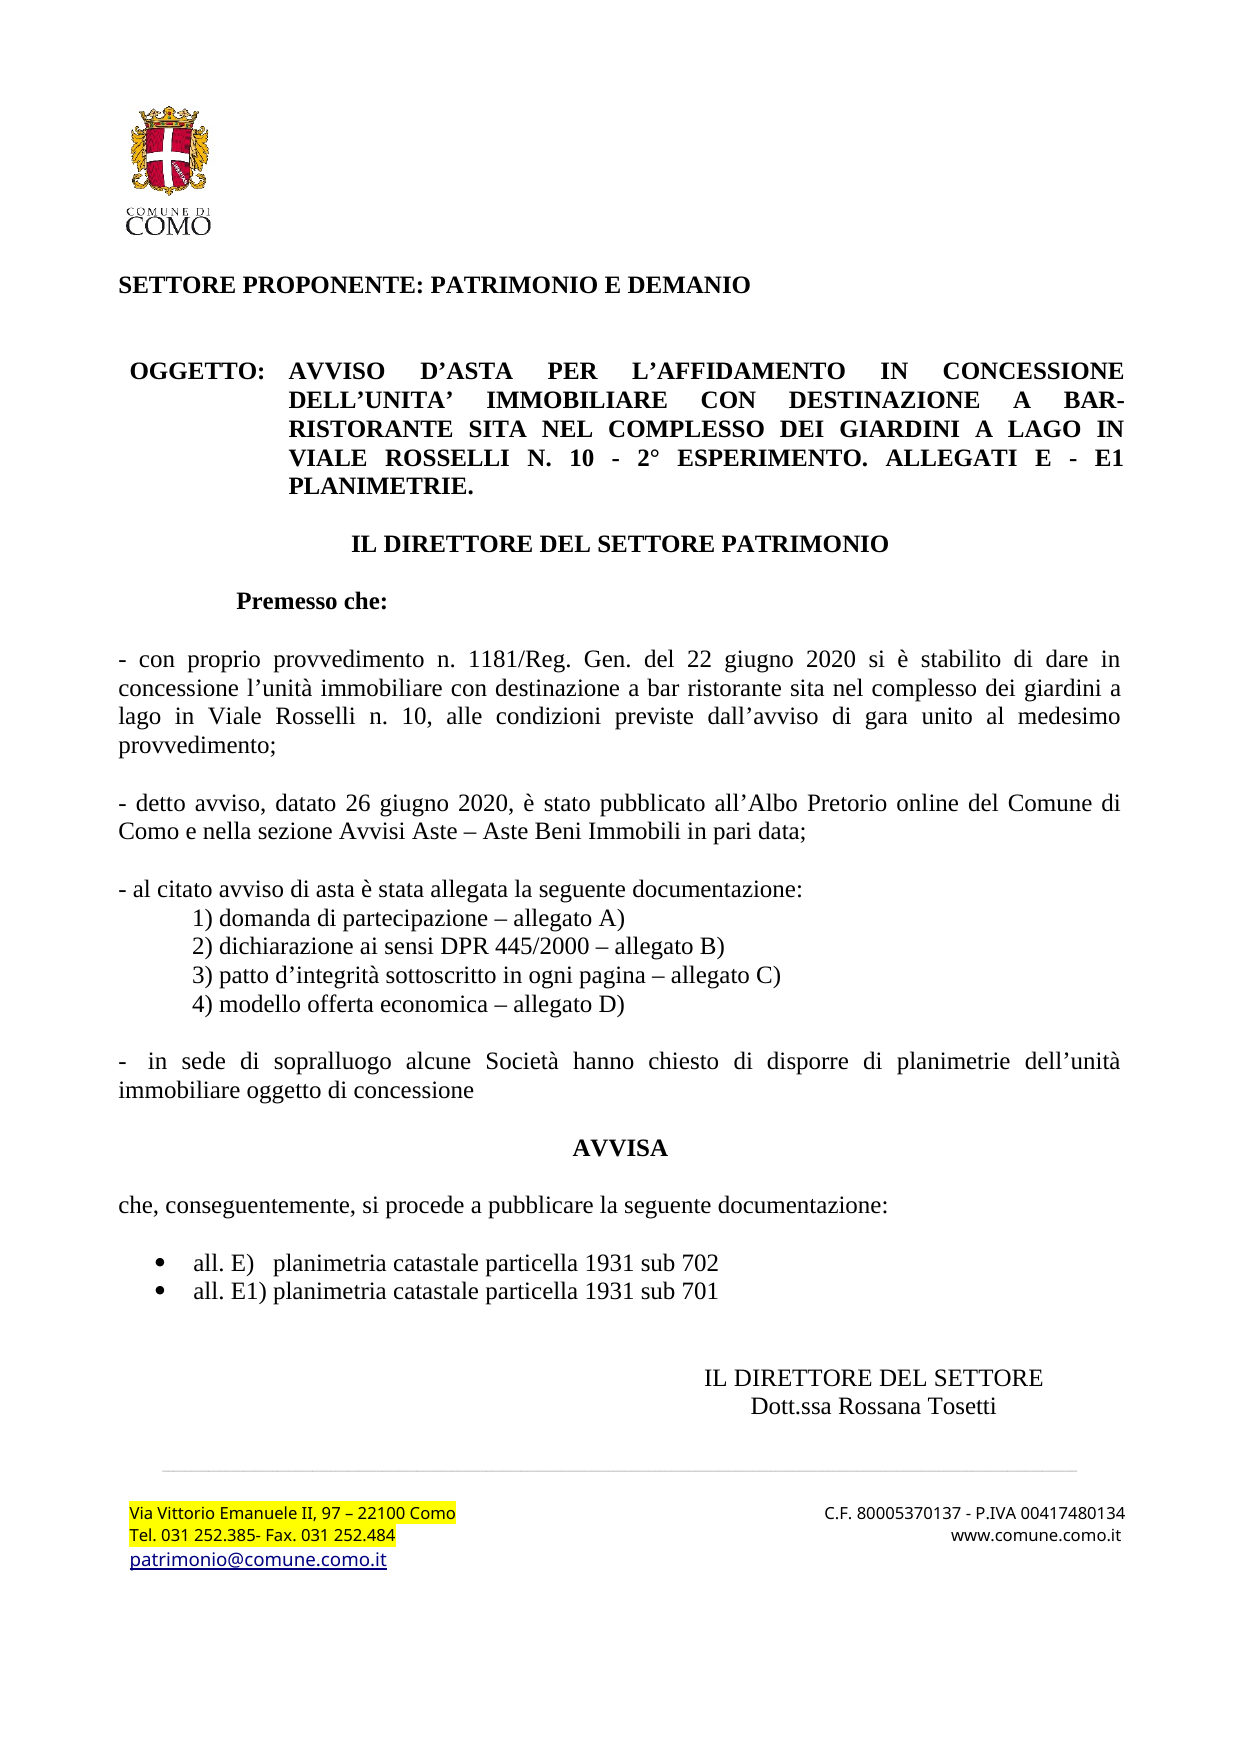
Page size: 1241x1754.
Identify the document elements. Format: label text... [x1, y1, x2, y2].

table_cell [118, 1572, 627, 1598]
table_cell Dott.ssa Rossana Tosetti [632, 1391, 1115, 1420]
table_cell patrimonio@comune.como.it [118, 1547, 627, 1572]
text IL DIRETTORE DEL SETTORE PATRIMONIO [118, 529, 1122, 558]
table_cell [449, 1391, 632, 1420]
text 4) modello offerta economica – allegato D) [118, 989, 1122, 1018]
text AVVISA [118, 1133, 1122, 1161]
table_header AVVISO D’ASTA PER L’AFFIDAMENTO IN CONCESSIONE DELL’UNITA’ IMMOBILIARE CON DESTINAZIONE A BAR-RISTORANTE SITA NEL COMPLESSO DEI GIARDINI A LAGO IN VIALE ROSSELLI N. 10 - 2° ESPERIMENTO. ALLEGATI E - E1 PLANIMETRIE. [277, 356, 1137, 500]
table_header [118, 1363, 449, 1391]
text - al citato avviso di asta è stata allegata la seguente documentazione: [118, 874, 1122, 903]
table_cell [628, 1572, 1137, 1598]
text SETTORE PROPONENTE: PATRIMONIO E DEMANIO [118, 270, 1122, 299]
text - detto avviso, datato 26 giugno 2020, è stato pubblicato all’Albo Pretorio online del Comune di Como e nella sezione Avvisi Aste – Aste Beni Immobili in pari data; [118, 788, 1122, 845]
list in sede di sopralluogo alcune Società hanno chiesto di disporre di planimetrie dell’unità immobiliare oggetto di concessione [118, 1046, 1122, 1104]
table_header C.F. 80005370137 - P.IVA 00417480134 [628, 1501, 1137, 1524]
text ______________________________________________________________________________________________________________________________________________________________ [118, 1461, 1122, 1473]
text 2) dichiarazione ai sensi DPR 445/2000 – allegato B) [118, 931, 1122, 960]
table_cell [118, 1391, 449, 1420]
text Premesso che: [192, 586, 1122, 615]
table_cell [628, 1547, 1137, 1572]
table_header Via Vittorio Emanuele II, 97 – 22100 Como [118, 1501, 627, 1524]
table_cell www.comune.como.it [628, 1524, 1137, 1547]
list all. E1) planimetria catastale particella 1931 sub 701 [156, 1276, 1122, 1305]
table_cell Tel. 031 252.385- Fax. 031 252.484 [118, 1524, 627, 1547]
table_header IL DIRETTORE DEL SETTORE [632, 1363, 1115, 1391]
table_header [449, 1363, 632, 1391]
table_header OGGETTO: [118, 356, 277, 500]
text 3) patto d’integrità sottoscritto in ogni pagina – allegato C) [118, 960, 1122, 989]
text 1) domanda di partecipazione – allegato A) [118, 903, 1122, 931]
text che, conseguentemente, si procede a pubblicare la seguente documentazione: [118, 1190, 1122, 1219]
text - con proprio provvedimento n. 1181/Reg. Gen. del 22 giugno 2020 si è stabilito di dare in concessione l’unità immobiliare con destinazione a bar ristorante sita nel complesso dei giardini a lago in Viale Rosselli n. 10, alle condizioni previste dall’avviso di gara unito al medesimo provvedimento; [118, 644, 1122, 759]
list all. E) planimetria catastale particella 1931 sub 702 [156, 1248, 1122, 1276]
